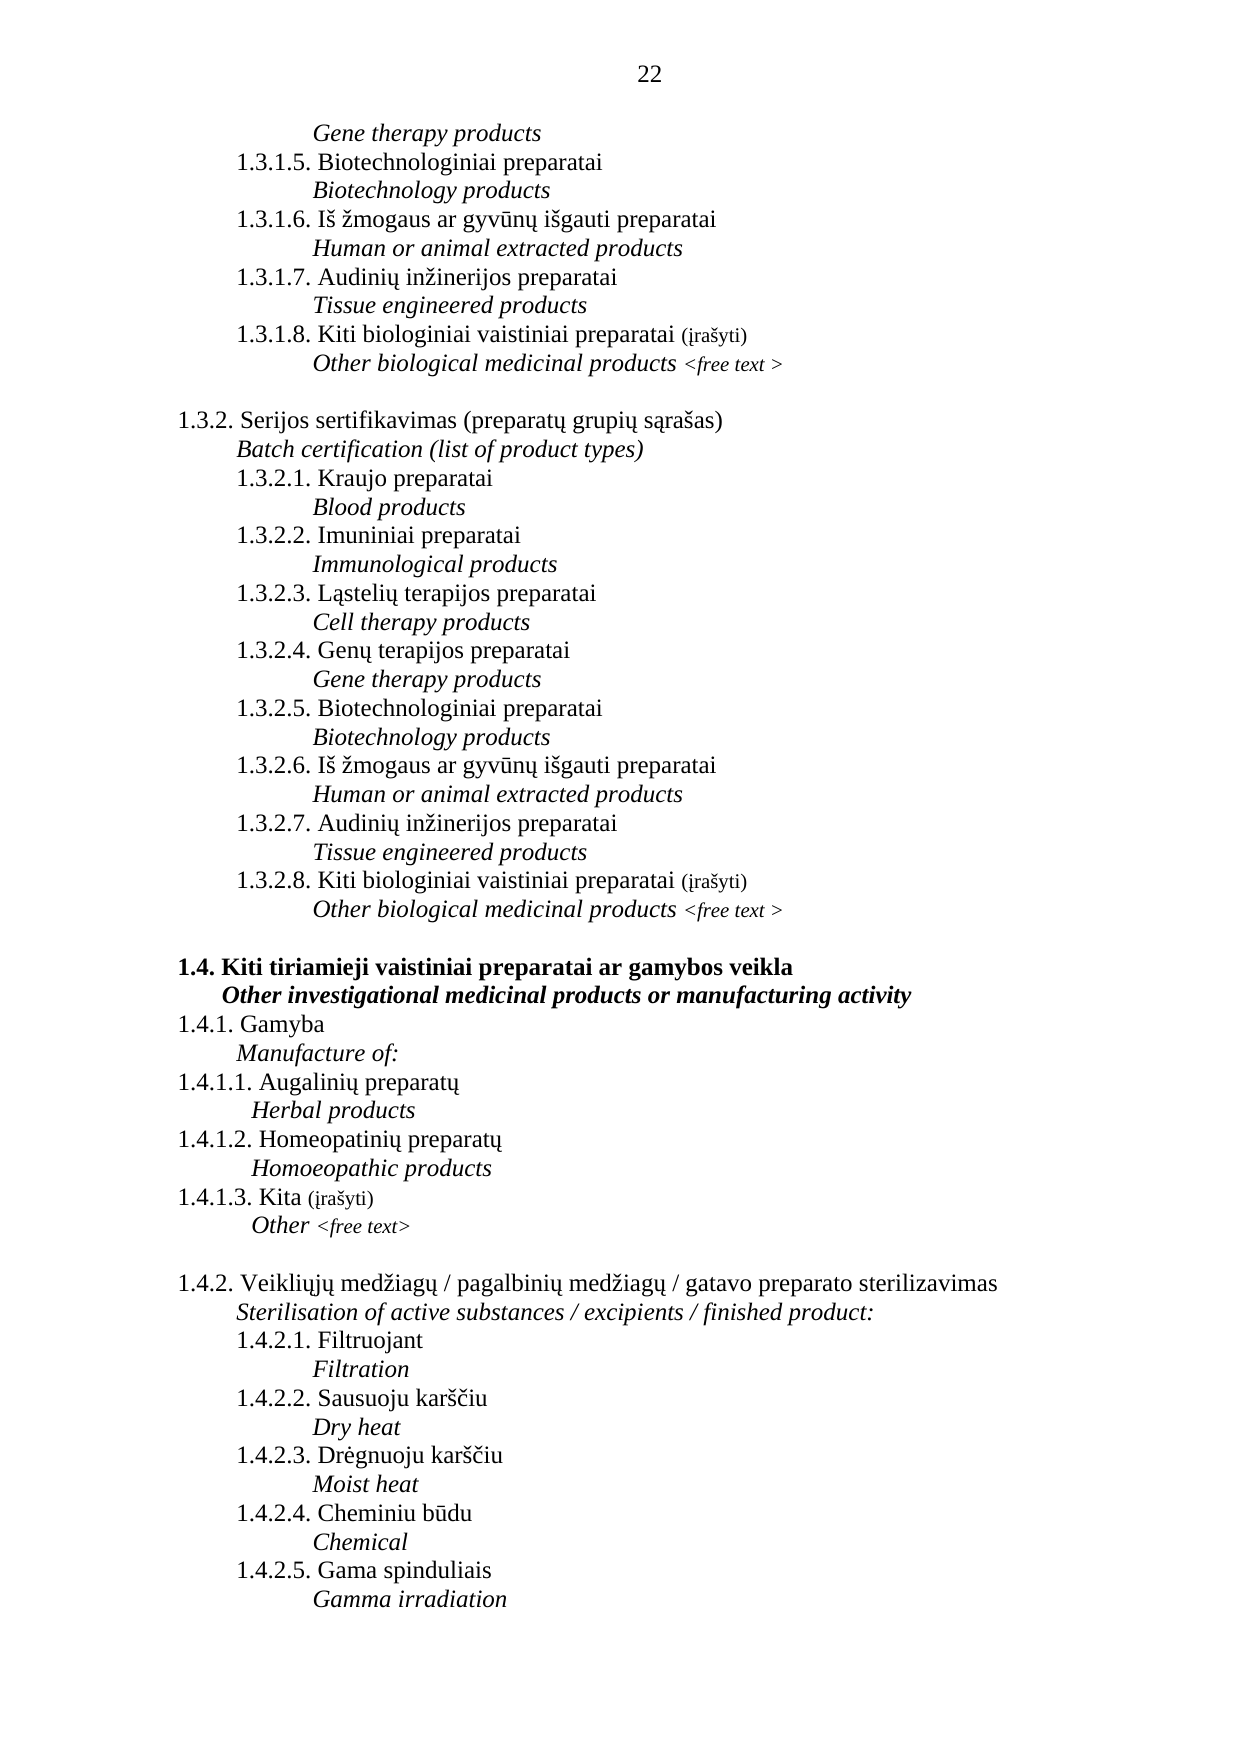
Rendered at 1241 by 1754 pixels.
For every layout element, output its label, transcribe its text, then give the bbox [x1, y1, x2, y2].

text 1.4.2.3. Drėgnuoju karščiu [236, 1441, 1122, 1469]
text Biotechnology products [236, 722, 1122, 751]
text Batch certification (list of product types) [177, 434, 1122, 463]
text 1.3.2.8. Kiti biologiniai vaistiniai preparatai (įrašyti) [236, 866, 1122, 894]
text Blood products [236, 492, 1122, 521]
text Dry heat [236, 1412, 1122, 1441]
text 1.3.2.3. Ląstelių terapijos preparatai [236, 578, 1122, 607]
text Human or animal extracted products [236, 233, 1122, 262]
text 1.4.1.2. Homeopatinių preparatų [177, 1124, 1122, 1153]
text 1.4.2.2. Sausuoju karščiu [236, 1383, 1122, 1412]
text Chemical [236, 1527, 1122, 1556]
text Sterilisation of active substances / excipients / finished product: [177, 1297, 1122, 1326]
text 1.4.2.1. Filtruojant [236, 1326, 1122, 1354]
text 1.4.2.5. Gama spinduliais [236, 1556, 1122, 1584]
text Herbal products [177, 1096, 1122, 1124]
text 1.3.2.4. Genų terapijos preparatai [236, 636, 1122, 664]
text 1.4.1.3. Kita (įrašyti) [177, 1182, 1122, 1211]
text Cell therapy products [236, 607, 1122, 636]
text 1.3.2.7. Audinių inžinerijos preparatai [236, 808, 1122, 837]
text Gene therapy products [236, 118, 1122, 147]
text Gamma irradiation [236, 1584, 1122, 1613]
text Other <free text> [177, 1211, 1122, 1239]
text Other biological medicinal products <free text > [236, 894, 1122, 923]
text 1.4.1. Gamyba [177, 1009, 1122, 1038]
text 1.3.1.8. Kiti biologiniai vaistiniai preparatai (įrašyti) [236, 319, 1122, 348]
text Other biological medicinal products <free text > [236, 348, 1122, 377]
text Tissue engineered products [236, 837, 1122, 866]
text 1.4.2.4. Cheminiu būdu [236, 1498, 1122, 1527]
text Gene therapy products [236, 664, 1122, 693]
text 1.3.1.7. Audinių inžinerijos preparatai [236, 262, 1122, 291]
text Homoeopathic products [177, 1153, 1122, 1182]
text 1.3.2.6. Iš žmogaus ar gyvūnų išgauti preparatai [236, 751, 1122, 779]
text Manufacture of: [177, 1038, 1122, 1067]
text Immunological products [236, 549, 1122, 578]
text 1.3.1.5. Biotechnologiniai preparatai [236, 147, 1122, 176]
text Moist heat [236, 1469, 1122, 1498]
text 1.3.2.2. Imuniniai preparatai [236, 521, 1122, 549]
text 1.4. Kiti tiriamieji vaistiniai preparatai ar gamybos veikla [177, 952, 1122, 981]
text Tissue engineered products [236, 291, 1122, 319]
text 1.4.2. Veikliųjų medžiagų / pagalbinių medžiagų / gatavo preparato sterilizavimas [177, 1268, 1122, 1297]
text Biotechnology products [236, 176, 1122, 204]
text 1.3.2.5. Biotechnologiniai preparatai [236, 693, 1122, 722]
text 1.4.1.1. Augalinių preparatų [177, 1067, 1122, 1096]
text 1.3.2.1. Kraujo preparatai [236, 463, 1122, 492]
text Filtration [236, 1354, 1122, 1383]
text Other investigational medicinal products or manufacturing activity [177, 981, 1122, 1009]
text Human or animal extracted products [236, 779, 1122, 808]
text 1.3.1.6. Iš žmogaus ar gyvūnų išgauti preparatai [236, 204, 1122, 233]
text 1.3.2. Serijos sertifikavimas (preparatų grupių sąrašas) [177, 406, 1122, 434]
